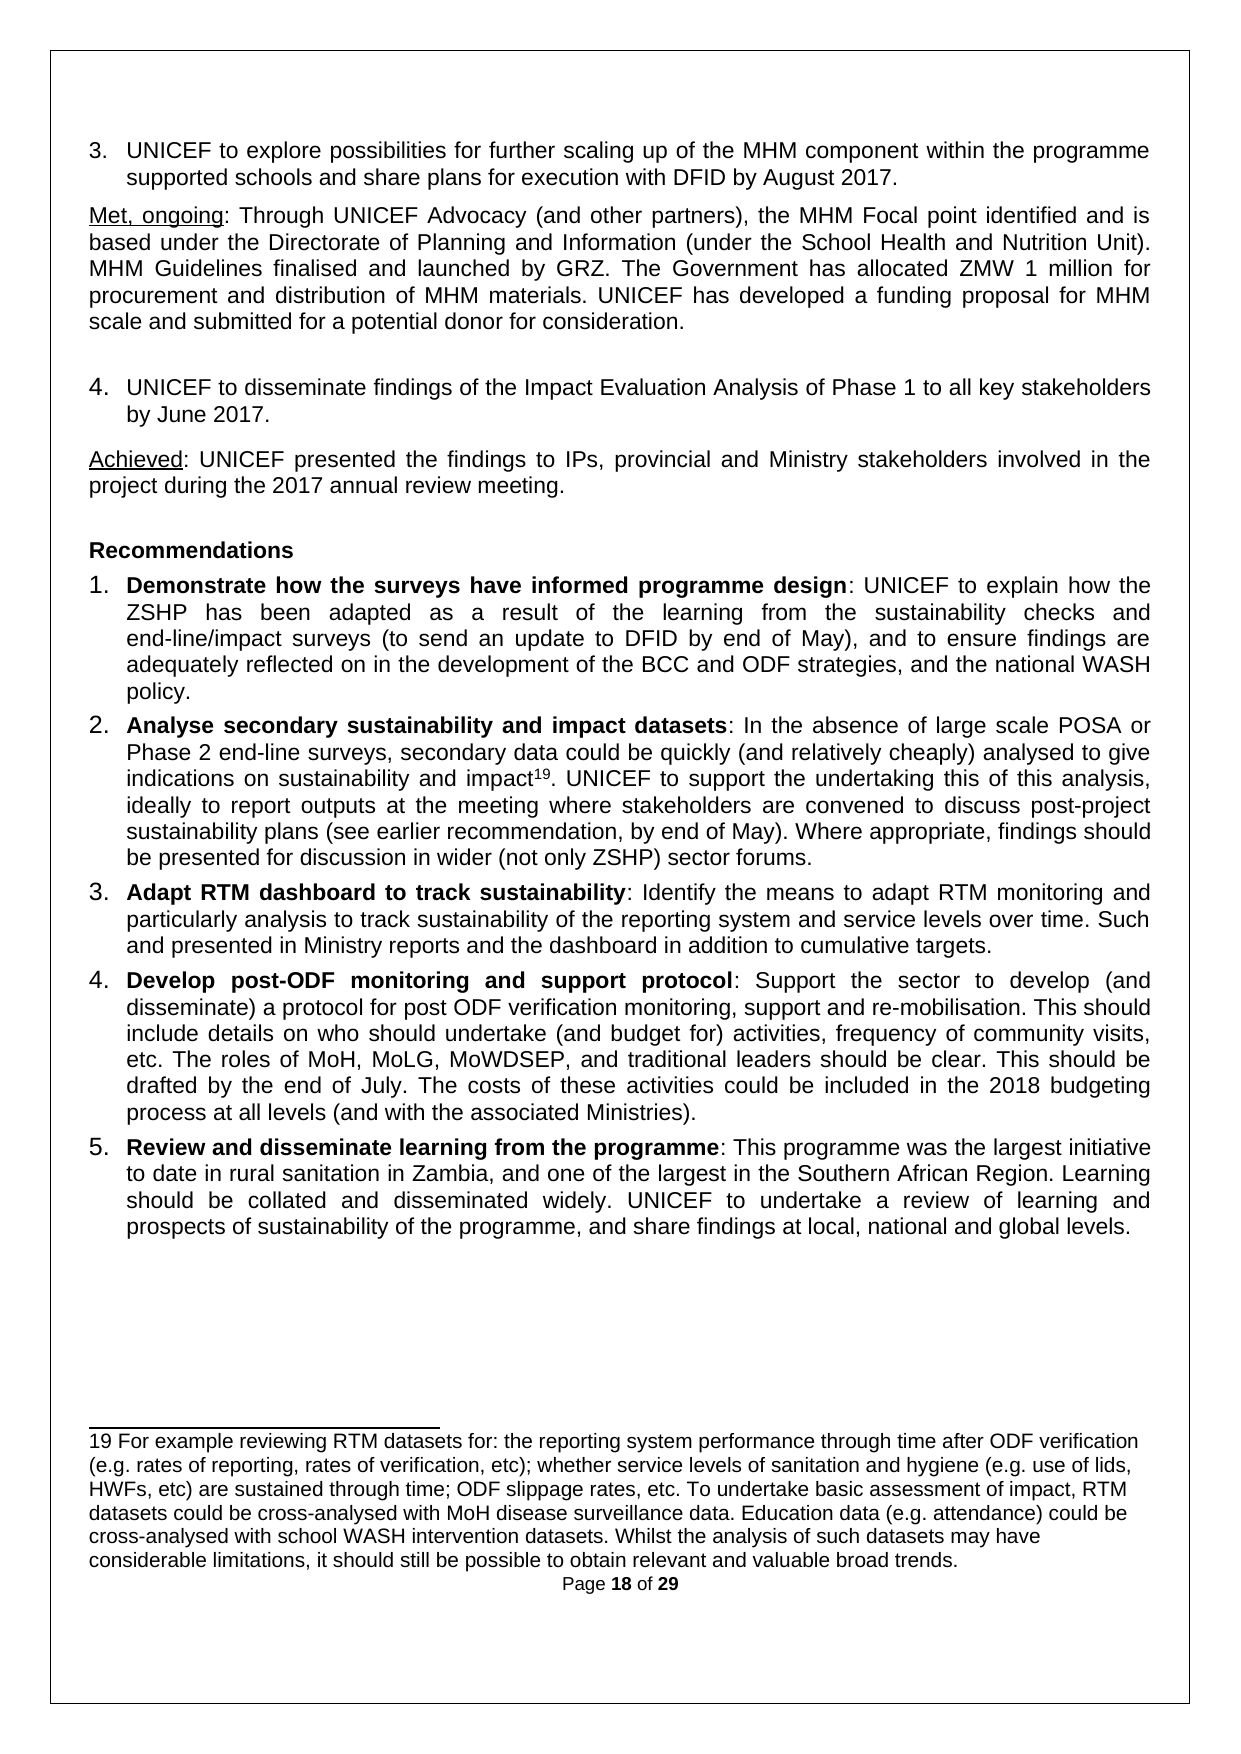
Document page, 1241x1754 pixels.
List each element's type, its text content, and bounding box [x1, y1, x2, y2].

list Develop post-ODF monitoring and support protocol: Support the sector to develop (and disseminate) a protocol for post ODF verification monitoring, support and re-mobilisation. This should include details on who should undertake (and budget for) activities, frequency of community visits, etc. The roles of MoH, MoLG, MoWDSEP, and traditional leaders should be clear. This should be drafted by the end of July. The costs of these activities could be included in the 2018 budgeting process at all levels (and with the associated Ministries). [89, 965, 1152, 1125]
list For example reviewing RTM datasets for: the reporting system performance through time after ODF verification (e.g. rates of reporting, rates of verification, etc); whether service levels of sanitation and hygiene (e.g. use of lids, HWFs, etc) are sustained through time; ODF slippage rates, etc. To undertake basic assessment of impact, RTM datasets could be cross-analysed with MoH disease surveillance data. Education data (e.g. attendance) could be cross-analysed with school WASH intervention datasets. Whilst the analysis of such datasets may have considerable limitations, it should still be possible to obtain relevant and valuable broad trends. [89, 1428, 1152, 1572]
list Demonstrate how the surveys have informed programme design: UNICEF to explain how the ZSHP has been adapted as a result of the learning from the sustainability checks and end-line/impact surveys (to send an update to DFID by end of May), and to ensure findings are adequately reflected on in the development of the BCC and ODF strategies, and the national WASH policy. [89, 570, 1152, 704]
list Review and disseminate learning from the programme: This programme was the largest initiative to date in rural sanitation in Zambia, and one of the largest in the Southern African Region. Learning should be collated and disseminated widely. UNICEF to undertake a review of learning and prospects of sustainability of the programme, and share findings at local, national and global levels. [89, 1131, 1152, 1239]
text Met, ongoing: Through UNICEF Advocacy (and other partners), the MHM Focal point identified and is based under the Directorate of Planning and Information (under the School Health and Nutrition Unit). MHM Guidelines finalised and launched by GRZ. The Government has allocated ZMW 1 million for procurement and distribution of MHM materials. UNICEF has developed a funding proposal for MHM scale and submitted for a potential donor for consideration. [89, 202, 1152, 334]
list Adapt RTM dashboard to track sustainability: Identify the means to adapt RTM monitoring and particularly analysis to track sustainability of the reporting system and service levels over time. Such and presented in Ministry reports and the dashboard in addition to cumulative targets. [89, 877, 1152, 958]
list UNICEF to disseminate findings of the Impact Evaluation Analysis of Phase 1 to all key stakeholders by June 2017. [89, 372, 1152, 427]
text Recommendations [89, 537, 1152, 563]
text Achieved: UNICEF presented the findings to IPs, provincial and Ministry stakeholders involved in the project during the 2017 annual review meeting. [89, 446, 1152, 498]
list UNICEF to explore possibilities for further scaling up of the MHM component within the programme supported schools and share plans for execution with DFID by August 2017. [89, 137, 1152, 190]
list Analyse secondary sustainability and impact datasets: In the absence of large scale POSA or Phase 2 end-line surveys, secondary data could be quickly (and relatively cheaply) analysed to give indications on sustainability and impact. UNICEF to support the undertaking this of this analysis, ideally to report outputs at the meeting where stakeholders are convened to discuss post-project sustainability plans (see earlier recommendation, by end of May). Where appropriate, findings should be presented for discussion in wider (not only ZSHP) sector forums. [89, 710, 1152, 871]
